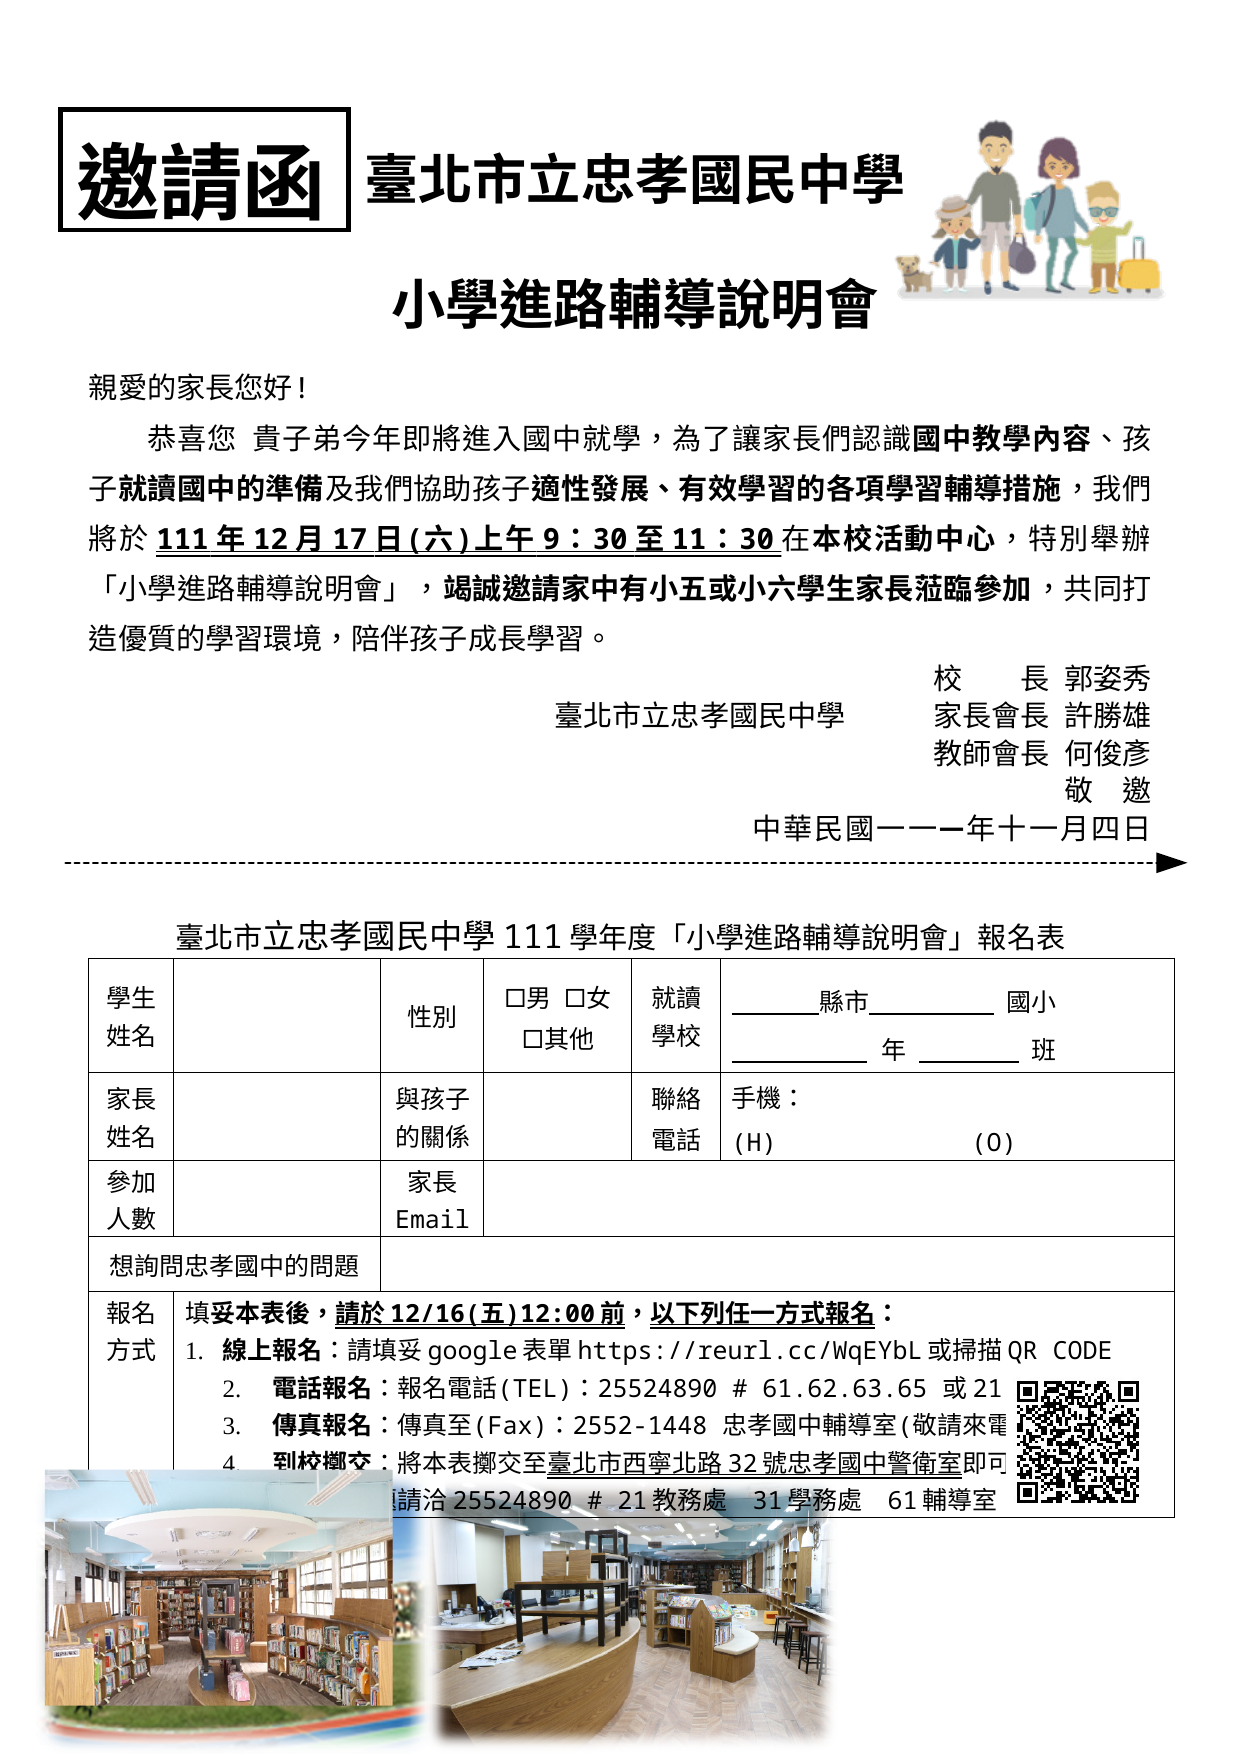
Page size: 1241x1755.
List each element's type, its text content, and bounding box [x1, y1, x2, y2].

text 親愛的家長您好! [89, 353, 1152, 409]
table_cell [484, 1161, 1174, 1236]
text 敬 邀 [89, 772, 1152, 809]
text 小學進路輔導說明會 [118, 228, 1152, 353]
text 臺北市立忠孝國民中學111學年度「小學進路輔導說明會」報名表 [89, 909, 1152, 958]
table_cell 手機： [721, 1073, 1174, 1117]
text 邀請函 [76, 117, 346, 228]
text 臺北市立忠孝國民中學 [61, 103, 1152, 239]
table_cell 家長Email [381, 1161, 483, 1236]
table_cell 報名 方式 [89, 1292, 173, 1469]
table_cell [174, 1161, 380, 1236]
table_cell 聯絡電話 [632, 1073, 720, 1160]
table_header 西 縣市 國小 年 班 [721, 959, 1174, 1072]
text 臺北市立忠孝國民中學 家長會長 許勝雄 [89, 697, 1152, 734]
table_cell 家長姓名 [89, 1073, 173, 1160]
table_header 學生姓名 [89, 959, 173, 1072]
table_cell [174, 1073, 380, 1160]
text 中華民國一一一年十一月四日 [89, 809, 1152, 847]
table_cell 參加人數 [89, 1161, 173, 1236]
text 校 長 郭姿秀 [89, 659, 1152, 697]
table_cell 想詢問忠孝國中的問題 [89, 1237, 380, 1291]
table_cell 與孩子的關係 [381, 1073, 483, 1160]
text 教師會長 何俊彥 [89, 734, 1152, 772]
table_cell (H) (O) [721, 1117, 1174, 1160]
table_cell 填妥本表後，請於12/16(五)12:00前，以下列任一方式報名： 線上報名：請填妥google表單https://reurl.cc/WqEYbL或掃描QR CODE 電話報名：報名電話(TEL)：25524890 # 61.62.63.65 或21 傳真報名：傳真至(Fax)：2552-1448 忠孝國中輔導室(敬請來電確認) 到校擲交：將本表擲交至臺北市西寧北路32號忠孝國中警衛室即可 有任何問題請洽25524890 # 21教務處 31學務處 61輔導室 [174, 1292, 1174, 1517]
table_cell [484, 1117, 631, 1160]
table_header 性別 [381, 959, 483, 1072]
table_header [174, 959, 380, 1072]
table_header 就讀學校 [632, 959, 720, 1072]
table_cell [484, 1073, 631, 1117]
table_cell [381, 1237, 1174, 1291]
table_header 男 女 其他 [484, 959, 631, 1072]
text 恭喜您 貴子弟今年即將進入國中就學，為了讓家長們認識國中教學內容、孩子就讀國中的準備及我們協助孩子適性發展、有效學習的各項學習輔導措施，我們將於111年12月17日(六)上午9：30至11：30在本校活動中心，特別舉辦「小學進路輔導說明會」，竭誠邀請家中有小五或小六學生家長蒞臨參加，共同打造優質的學習環境，陪伴孩子成長學習。 [89, 409, 1152, 659]
